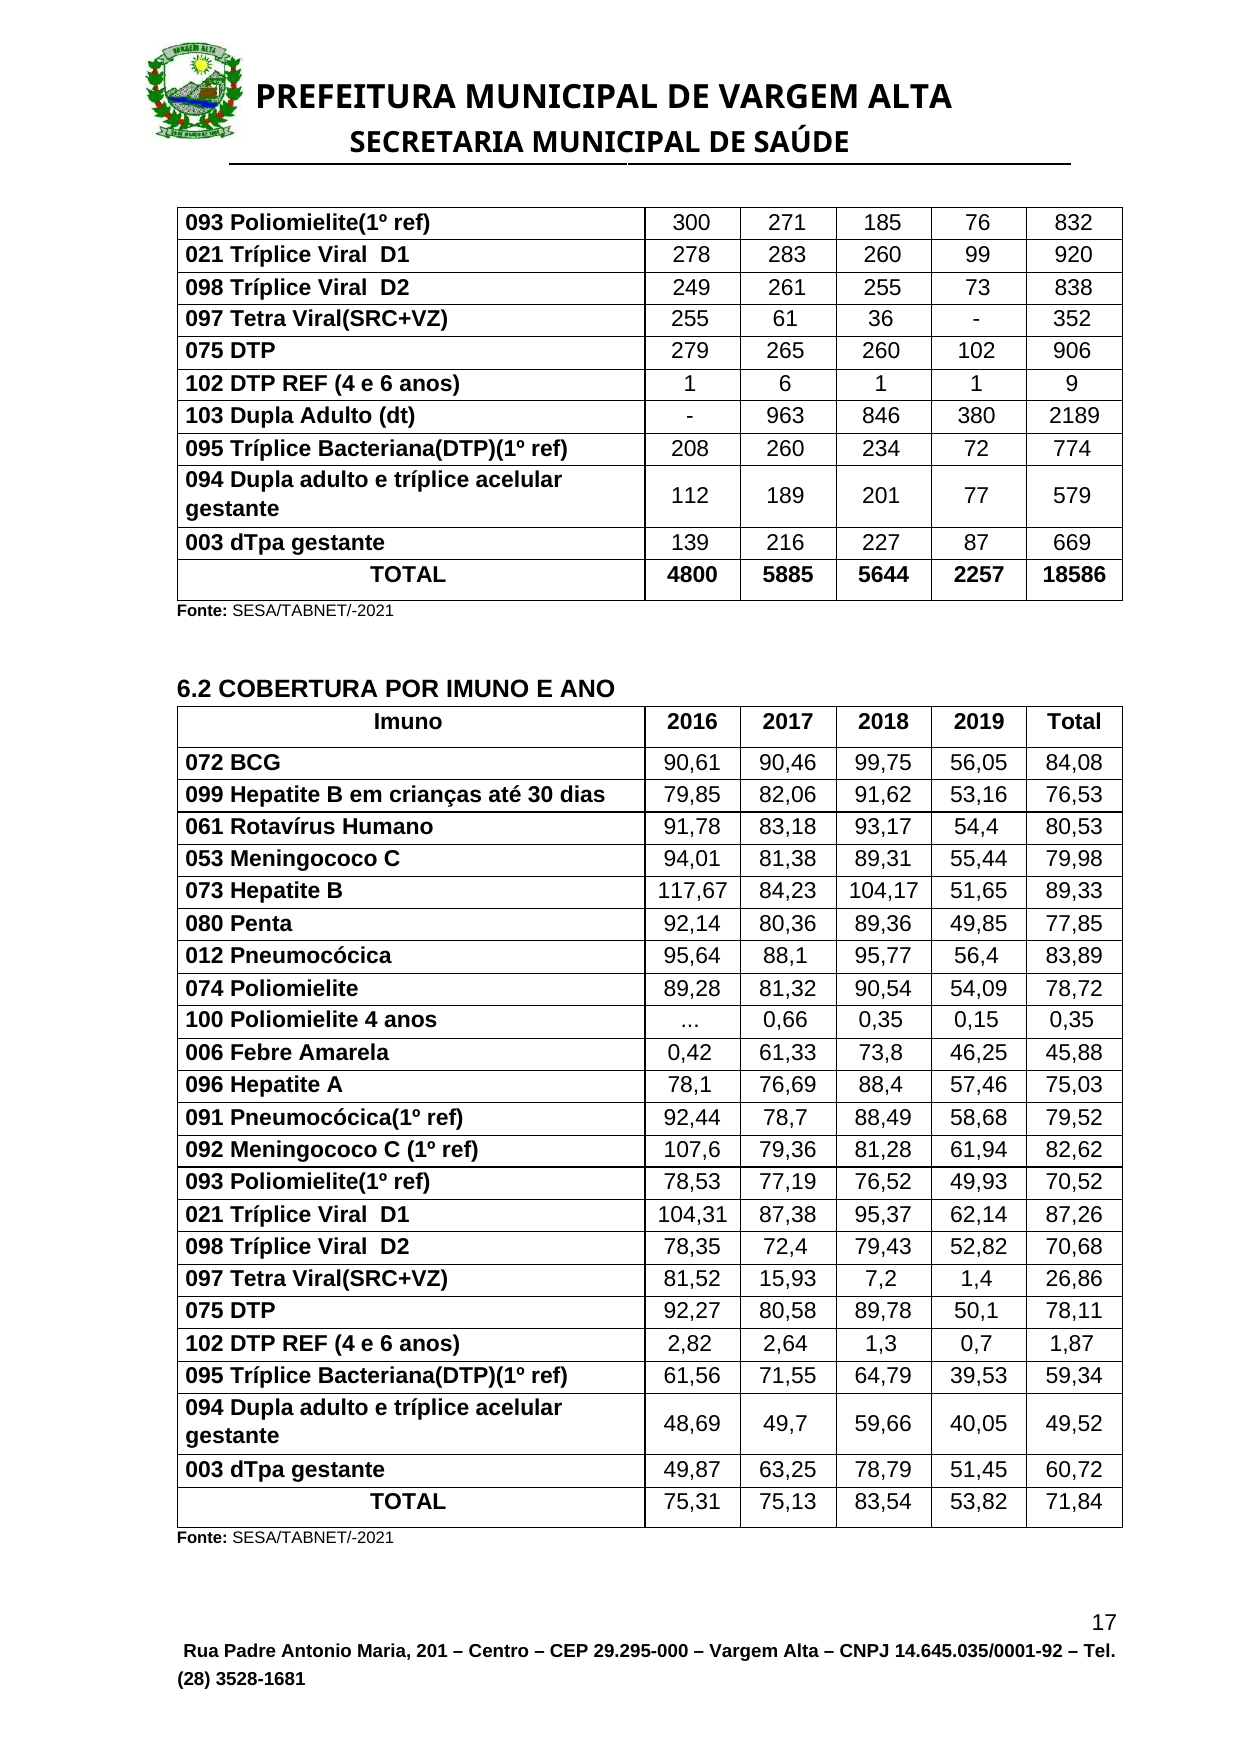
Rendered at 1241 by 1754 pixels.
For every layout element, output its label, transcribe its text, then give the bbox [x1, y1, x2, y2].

table_cell 76,53 [1027, 780, 1122, 811]
table_cell 59,66 [837, 1394, 931, 1454]
table_cell 075 DTP [178, 1297, 644, 1328]
table_cell 227 [837, 528, 931, 559]
table_cell 92,44 [646, 1103, 740, 1134]
table_cell - [646, 401, 740, 433]
table_cell 75,13 [741, 1488, 836, 1527]
table_cell 265 [741, 337, 836, 368]
table_cell 080 Penta [178, 909, 644, 940]
table_cell 73,8 [837, 1039, 931, 1069]
table_cell 107,6 [646, 1136, 740, 1166]
table_cell 99,75 [837, 748, 931, 779]
table_cell 75,03 [1027, 1071, 1122, 1102]
table_cell 920 [1027, 240, 1122, 272]
table_cell 112 [646, 466, 740, 527]
table_cell 0,66 [741, 1006, 836, 1037]
table_cell 78,1 [646, 1071, 740, 1102]
table_cell 88,4 [837, 1071, 931, 1102]
table_cell 49,85 [932, 909, 1026, 940]
table_cell 80,58 [741, 1297, 836, 1328]
table_cell 81,52 [646, 1265, 740, 1296]
table_cell 49,52 [1027, 1394, 1122, 1454]
table_cell 5885 [741, 560, 836, 599]
table_cell 300 [646, 208, 740, 239]
table_cell 1 [646, 370, 740, 400]
text Fonte: SESA/TABNET/-2021 [177, 1528, 1130, 1547]
table_cell 83,54 [837, 1488, 931, 1527]
table_cell 189 [741, 466, 836, 527]
table_cell 579 [1027, 466, 1122, 527]
table_cell 78,79 [837, 1455, 931, 1487]
table_header 2016 [646, 707, 740, 747]
table_cell 89,31 [837, 845, 931, 876]
table_cell 92,27 [646, 1297, 740, 1328]
table_cell 75,31 [646, 1488, 740, 1527]
table_cell 099 Hepatite B em crianças até 30 dias [178, 780, 644, 811]
table_cell 249 [646, 273, 740, 304]
table_cell 45,88 [1027, 1039, 1122, 1069]
table_cell 0,35 [1027, 1006, 1122, 1037]
table_cell 5644 [837, 560, 931, 599]
table_cell 091 Pneumocócica(1º ref) [178, 1103, 644, 1134]
table_cell 100 Poliomielite 4 anos [178, 1006, 644, 1037]
table_header 2019 [932, 707, 1026, 747]
table_cell 88,1 [741, 941, 836, 973]
table_cell 71,84 [1027, 1488, 1122, 1527]
table_cell 78,7 [741, 1103, 836, 1134]
table_cell 64,79 [837, 1362, 931, 1392]
table_cell 94,01 [646, 845, 740, 876]
table_cell 53,82 [932, 1488, 1026, 1527]
table_cell 58,68 [932, 1103, 1026, 1134]
table_cell 012 Pneumocócica [178, 941, 644, 973]
table_cell 49,7 [741, 1394, 836, 1454]
table_cell 4800 [646, 560, 740, 599]
table_cell 59,34 [1027, 1362, 1122, 1392]
table_cell 62,14 [932, 1200, 1026, 1231]
table_cell 2,82 [646, 1329, 740, 1361]
table_cell 79,43 [837, 1232, 931, 1263]
table_cell 84,23 [741, 877, 836, 908]
table_cell 7,2 [837, 1265, 931, 1296]
table_cell 095 Tríplice Bacteriana(DTP)(1º ref) [178, 434, 644, 465]
table_header Imuno [178, 707, 644, 747]
table_cell 89,78 [837, 1297, 931, 1328]
table_cell 092 Meningococo C (1º ref) [178, 1136, 644, 1166]
table_cell 90,54 [837, 974, 931, 1005]
table_cell 87 [932, 528, 1026, 559]
table_cell 094 Dupla adulto e tríplice acelular gestante [178, 1394, 644, 1454]
table_cell 72 [932, 434, 1026, 465]
table_cell 87,38 [741, 1200, 836, 1231]
table_cell 006 Febre Amarela [178, 1039, 644, 1069]
table_cell 053 Meningococo C [178, 845, 644, 876]
table_cell 54,4 [932, 813, 1026, 843]
table_cell 021 Tríplice Viral D1 [178, 1200, 644, 1231]
table_cell 72,4 [741, 1232, 836, 1263]
table_cell 102 [932, 337, 1026, 368]
table_cell 669 [1027, 528, 1122, 559]
table_cell 81,28 [837, 1136, 931, 1166]
table_cell 380 [932, 401, 1026, 433]
table_cell 117,67 [646, 877, 740, 908]
table_cell 283 [741, 240, 836, 272]
table_cell 1 [837, 370, 931, 400]
table_cell 92,14 [646, 909, 740, 940]
table_cell 102 DTP REF (4 e 6 anos) [178, 370, 644, 400]
table_cell 81,38 [741, 845, 836, 876]
table_cell 76,52 [837, 1168, 931, 1199]
table_cell 104,31 [646, 1200, 740, 1231]
table_cell 71,55 [741, 1362, 836, 1392]
table_cell 838 [1027, 273, 1122, 304]
table_cell 95,37 [837, 1200, 931, 1231]
table_cell 260 [837, 240, 931, 272]
table_header 2018 [837, 707, 931, 747]
table_cell 87,26 [1027, 1200, 1122, 1231]
table_cell 098 Tríplice Viral D2 [178, 1232, 644, 1263]
table_cell 89,33 [1027, 877, 1122, 908]
table_cell 0,35 [837, 1006, 931, 1037]
table_cell 094 Dupla adulto e tríplice acelular gestante [178, 466, 644, 527]
table_cell 2,64 [741, 1329, 836, 1361]
table_cell 61 [741, 305, 836, 336]
subtitle 6.2 COBERTURA POR IMUNO E ANO [177, 674, 1130, 703]
table_cell 90,46 [741, 748, 836, 779]
table_cell 104,17 [837, 877, 931, 908]
table_cell 48,69 [646, 1394, 740, 1454]
table_cell ... [646, 1006, 740, 1037]
table_cell 50,1 [932, 1297, 1026, 1328]
table_cell 46,25 [932, 1039, 1026, 1069]
table_cell TOTAL [178, 1488, 644, 1527]
table_cell 093 Poliomielite(1º ref) [178, 1168, 644, 1199]
table_cell 88,49 [837, 1103, 931, 1134]
table_cell 83,18 [741, 813, 836, 843]
table_cell 79,85 [646, 780, 740, 811]
table_cell 098 Tríplice Viral D2 [178, 273, 644, 304]
table_cell 82,06 [741, 780, 836, 811]
table_cell 021 Tríplice Viral D1 [178, 240, 644, 272]
table_cell 278 [646, 240, 740, 272]
table_cell 61,56 [646, 1362, 740, 1392]
table_cell 90,61 [646, 748, 740, 779]
table_cell 76,69 [741, 1071, 836, 1102]
table_cell 26,86 [1027, 1265, 1122, 1296]
table_cell 1,4 [932, 1265, 1026, 1296]
table_cell 61,94 [932, 1136, 1026, 1166]
table_cell 93,17 [837, 813, 931, 843]
table_cell 77,85 [1027, 909, 1122, 940]
table_cell 49,93 [932, 1168, 1026, 1199]
table_cell 15,93 [741, 1265, 836, 1296]
table_cell 76 [932, 208, 1026, 239]
table_cell 70,52 [1027, 1168, 1122, 1199]
table_cell 255 [646, 305, 740, 336]
table_cell 99 [932, 240, 1026, 272]
table_cell 832 [1027, 208, 1122, 239]
table_cell 963 [741, 401, 836, 433]
table_cell 261 [741, 273, 836, 304]
text Fonte: SESA/TABNET/-2021 [177, 601, 1130, 620]
table_cell TOTAL [178, 560, 644, 599]
table_cell 185 [837, 208, 931, 239]
table_cell 57,46 [932, 1071, 1026, 1102]
table_cell 78,53 [646, 1168, 740, 1199]
table_cell 78,72 [1027, 974, 1122, 1005]
table_cell 77,19 [741, 1168, 836, 1199]
table_cell 49,87 [646, 1455, 740, 1487]
table_cell 279 [646, 337, 740, 368]
table_cell 56,4 [932, 941, 1026, 973]
table_cell 103 Dupla Adulto (dt) [178, 401, 644, 433]
table_cell 003 dTpa gestante [178, 1455, 644, 1487]
table_cell 54,09 [932, 974, 1026, 1005]
table_cell 216 [741, 528, 836, 559]
table_cell 95,64 [646, 941, 740, 973]
table_header Total [1027, 707, 1122, 747]
table_cell 1,3 [837, 1329, 931, 1361]
table_cell 234 [837, 434, 931, 465]
table_cell 003 dTpa gestante [178, 528, 644, 559]
table_cell 1,87 [1027, 1329, 1122, 1361]
table_cell 82,62 [1027, 1136, 1122, 1166]
table_cell 81,32 [741, 974, 836, 1005]
table_cell 072 BCG [178, 748, 644, 779]
table_cell 91,62 [837, 780, 931, 811]
table_cell 061 Rotavírus Humano [178, 813, 644, 843]
table_cell 097 Tetra Viral(SRC+VZ) [178, 1265, 644, 1296]
table_cell 208 [646, 434, 740, 465]
table_cell 79,98 [1027, 845, 1122, 876]
table_cell 255 [837, 273, 931, 304]
table_cell 51,65 [932, 877, 1026, 908]
table_cell 78,35 [646, 1232, 740, 1263]
table_cell 91,78 [646, 813, 740, 843]
table_cell 906 [1027, 337, 1122, 368]
table_cell 0,15 [932, 1006, 1026, 1037]
table_cell 2189 [1027, 401, 1122, 433]
table_cell 80,36 [741, 909, 836, 940]
table_cell 2257 [932, 560, 1026, 599]
table_cell 39,53 [932, 1362, 1026, 1392]
table_cell 352 [1027, 305, 1122, 336]
table_cell 84,08 [1027, 748, 1122, 779]
table_cell 80,53 [1027, 813, 1122, 843]
table_cell 846 [837, 401, 931, 433]
table_cell 0,42 [646, 1039, 740, 1069]
table_cell 36 [837, 305, 931, 336]
table_cell 51,45 [932, 1455, 1026, 1487]
table_cell - [932, 305, 1026, 336]
table_cell 77 [932, 466, 1026, 527]
table_cell 78,11 [1027, 1297, 1122, 1328]
table_cell 201 [837, 466, 931, 527]
table_cell 096 Hepatite A [178, 1071, 644, 1102]
table_cell 61,33 [741, 1039, 836, 1069]
table_cell 52,82 [932, 1232, 1026, 1263]
table_cell 102 DTP REF (4 e 6 anos) [178, 1329, 644, 1361]
table_header 2017 [741, 707, 836, 747]
table_cell 260 [837, 337, 931, 368]
table_cell 139 [646, 528, 740, 559]
table_cell 6 [741, 370, 836, 400]
table_cell 18586 [1027, 560, 1122, 599]
table_cell 79,52 [1027, 1103, 1122, 1134]
table_cell 097 Tetra Viral(SRC+VZ) [178, 305, 644, 336]
table_cell 40,05 [932, 1394, 1026, 1454]
table_cell 074 Poliomielite [178, 974, 644, 1005]
table_cell 075 DTP [178, 337, 644, 368]
table_cell 79,36 [741, 1136, 836, 1166]
table_cell 1 [932, 370, 1026, 400]
table_cell 60,72 [1027, 1455, 1122, 1487]
table_cell 9 [1027, 370, 1122, 400]
table_cell 260 [741, 434, 836, 465]
table_cell 0,7 [932, 1329, 1026, 1361]
table_cell 093 Poliomielite(1º ref) [178, 208, 644, 239]
table_cell 271 [741, 208, 836, 239]
table_cell 53,16 [932, 780, 1026, 811]
table_cell 70,68 [1027, 1232, 1122, 1263]
table_cell 55,44 [932, 845, 1026, 876]
table_cell 89,36 [837, 909, 931, 940]
table_cell 83,89 [1027, 941, 1122, 973]
table_cell 95,77 [837, 941, 931, 973]
table_cell 89,28 [646, 974, 740, 1005]
table_cell 095 Tríplice Bacteriana(DTP)(1º ref) [178, 1362, 644, 1392]
table_cell 774 [1027, 434, 1122, 465]
table_cell 63,25 [741, 1455, 836, 1487]
table_cell 56,05 [932, 748, 1026, 779]
table_cell 073 Hepatite B [178, 877, 644, 908]
table_cell 73 [932, 273, 1026, 304]
